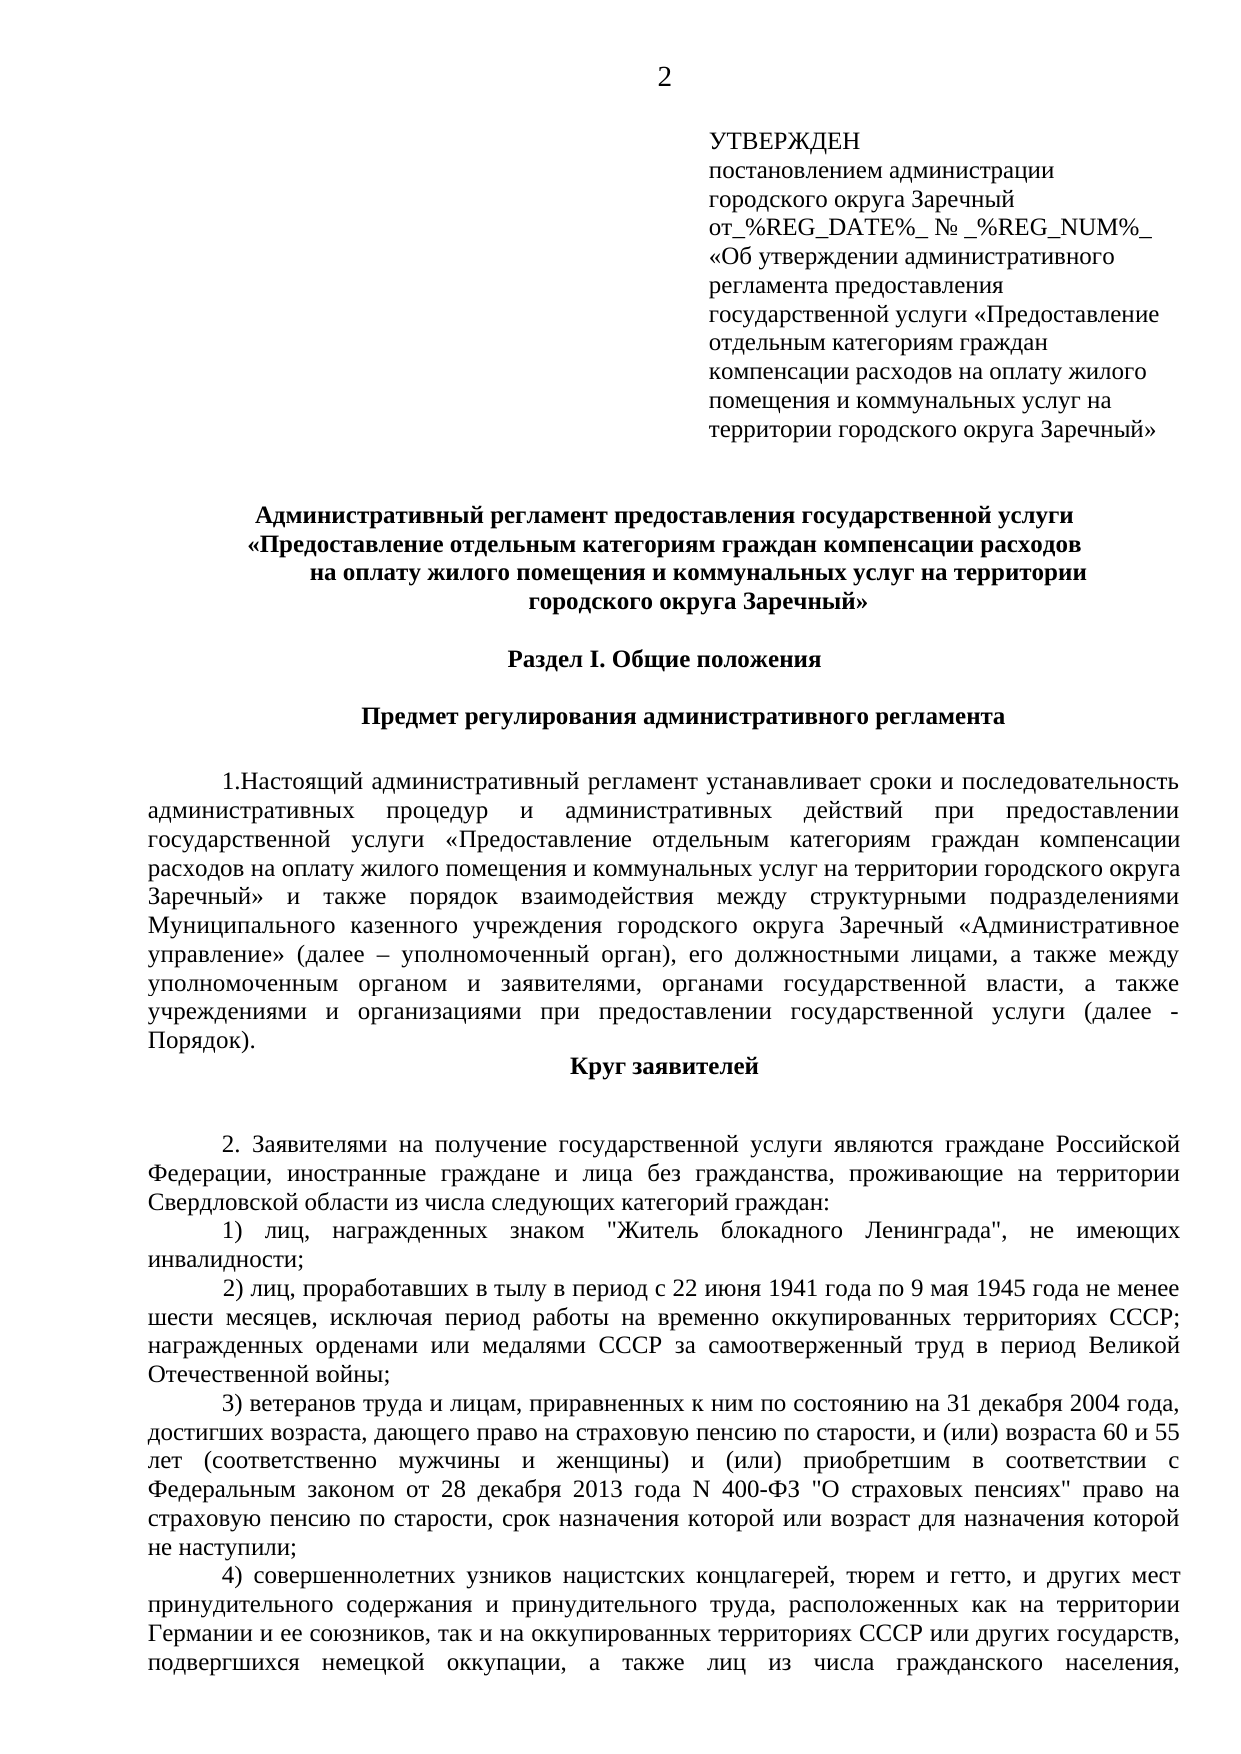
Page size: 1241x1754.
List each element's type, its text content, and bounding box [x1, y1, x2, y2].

text государственной услуги «Предоставление отдельным категориям граждан компенсации расходов на оплату жилого помещения и коммунальных услуг на территории городского округа Заречный» [709, 299, 1181, 442]
text на оплату жилого помещения и коммунальных услуг на территории [148, 557, 1175, 586]
text 1) лиц, награжденных знаком "Житель блокадного Ленинграда", не имеющих инвалидности; [148, 1216, 1181, 1273]
text от_%REG_DATE%_ № _%REG_NUM%_ [709, 212, 1181, 241]
text городского округа Заречный [709, 184, 1181, 212]
text 4) совершеннолетних узников нацистских концлагерей, тюрем и гетто, и других мест принудительного содержания и принудительного труда, расположенных как на территории Германии и ее союзников, так и на оккупированных территориях СССР или других государств, подвергшихся немецкой оккупации, а также лиц из числа гражданского населения, [148, 1561, 1181, 1676]
text Раздел I. Общие положения [148, 644, 1181, 672]
text Предмет регулирования административного регламента [185, 701, 1181, 730]
list Настоящий административный регламент устанавливает сроки и последовательность административных процедур и административных действий при предоставлении государственной услуги «Предоставление отдельным категориям граждан компенсации расходов на оплату жилого помещения и коммунальных услуг на территории городского округа Заречный» и также порядок взаимодействия между структурными подразделениями Муниципального казенного учреждения городского округа Заречный «Административное управление» (далее – уполномоченный орган), его должностными лицами, а также между уполномоченным органом и заявителями, органами государственной власти, а также учреждениями и организациями при предоставлении государственной услуги (далее - Порядок). [148, 766, 1181, 1054]
text УТВЕРЖДЕН [709, 126, 1181, 155]
text 2. Заявителями на получение государственной услуги являются граждане Российской Федерации, иностранные граждане и лица без гражданства, проживающие на территории Свердловской области из числа следующих категорий граждан: [148, 1129, 1181, 1216]
text городского округа Заречный» [148, 586, 1175, 615]
text «Предоставление отдельным категориям граждан компенсации расходов [148, 529, 1181, 557]
text постановлением администрации [709, 155, 1181, 184]
text «Об утверждении административного регламента предоставления [709, 241, 1181, 299]
text Административный регламент предоставления государственной услуги [148, 500, 1181, 529]
text 2) лиц, проработавших в тылу в период с 22 июня 1941 года по 9 мая 1945 года не менее шести месяцев, исключая период работы на временно оккупированных территориях СССР; награжденных орденами или медалями СССР за самоотверженный труд в период Великой Отечественной войны; [148, 1273, 1181, 1388]
text 3) ветеранов труда и лицам, приравненных к ним по состоянию на 31 декабря 2004 года, достигших возраста, дающего право на страховую пенсию по старости, и (или) возраста 60 и 55 лет (соответственно мужчины и женщины) и (или) приобретшим в соответствии с Федеральным законом от 28 декабря 2013 года N 400-ФЗ "О страховых пенсиях" право на страховую пенсию по старости, срок назначения которой или возраст для назначения которой не наступили; [148, 1388, 1181, 1561]
text Круг заявителей [148, 1054, 1181, 1080]
